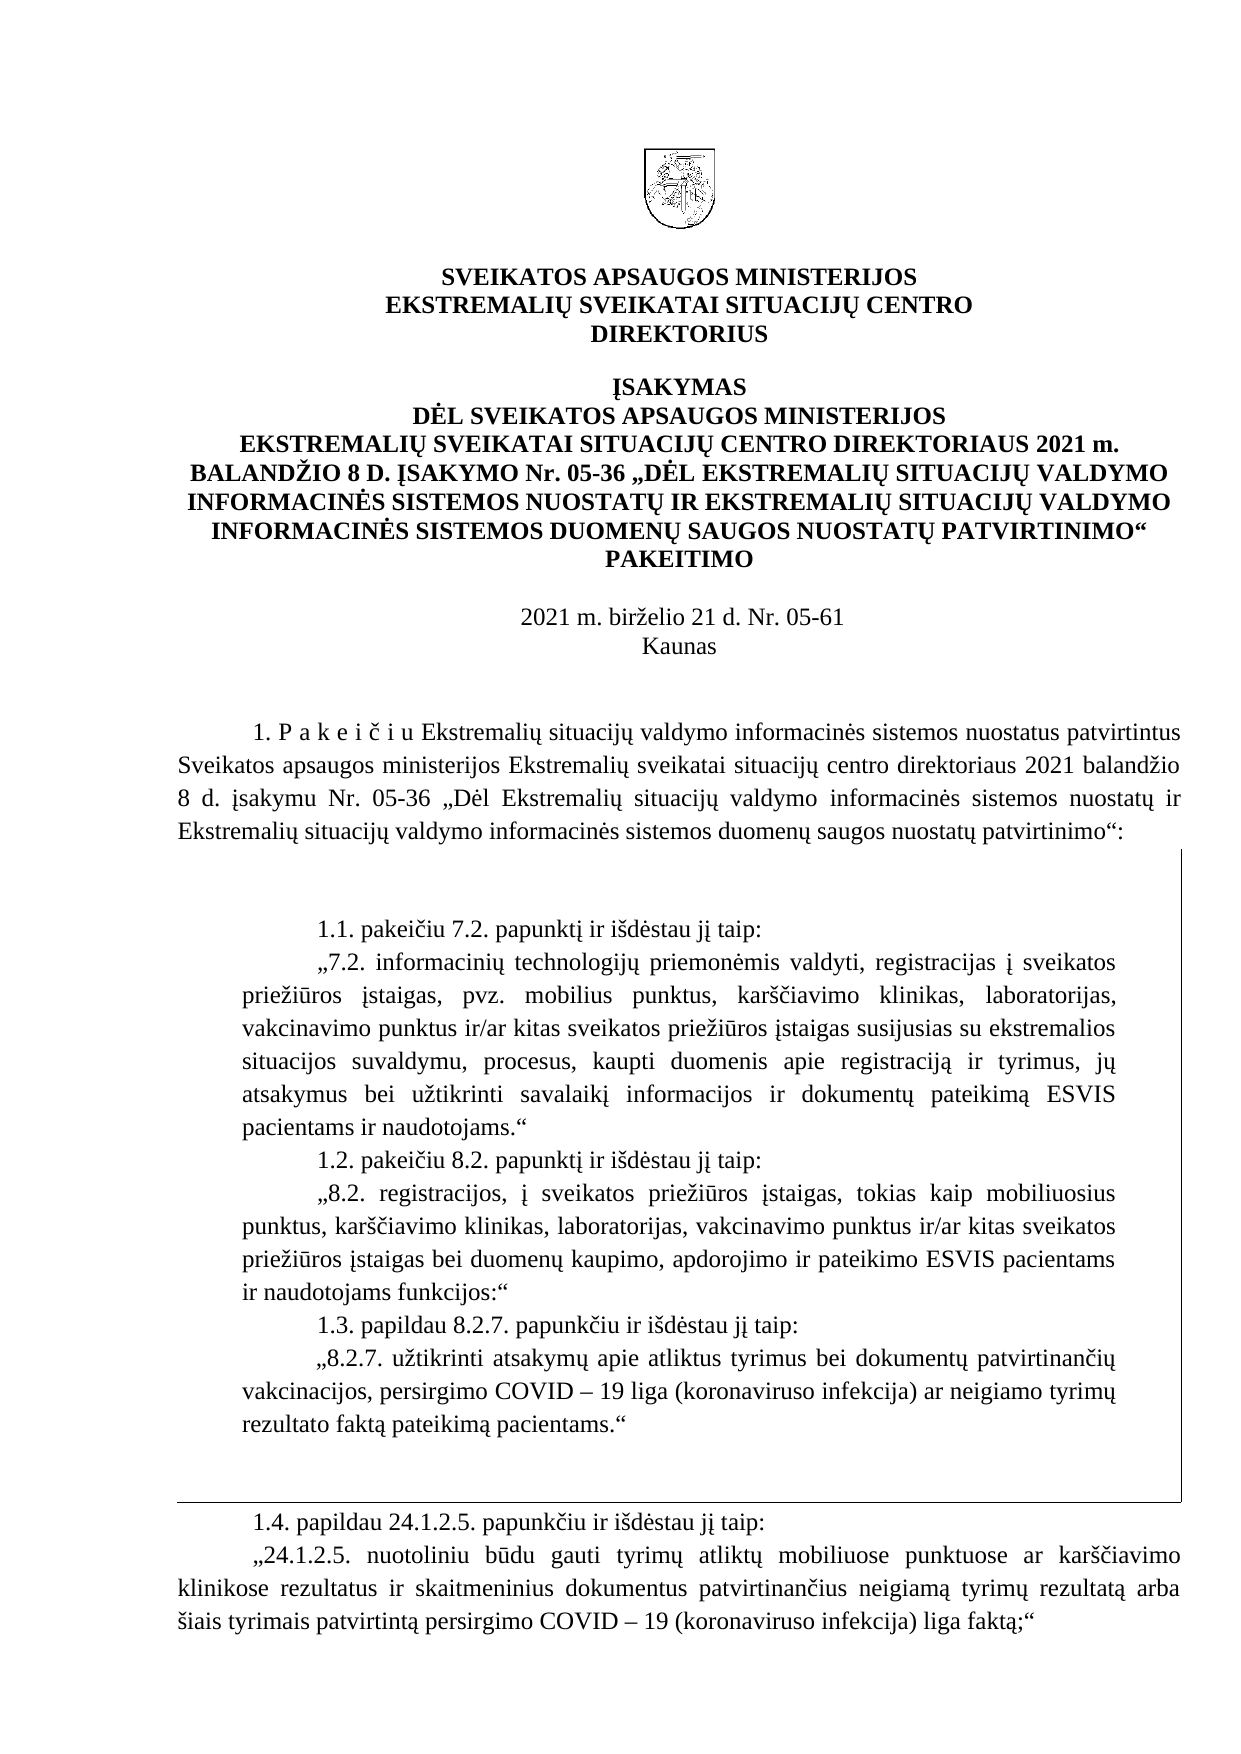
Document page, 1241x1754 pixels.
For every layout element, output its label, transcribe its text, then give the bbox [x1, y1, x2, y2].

text 1.2. pakeičiu 8.2. papunktį ir išdėstau jį taip: [177, 1080, 1181, 1113]
text 1.1. pakeičiu 7.2. papunktį ir išdėstau jį taip: [177, 849, 1181, 882]
text Kaunas [177, 631, 1181, 659]
text 2021 m. birželio 21 d. Nr. 05-61 [177, 602, 1181, 631]
text „24.1.2.5. nuotoliniu būdu gauti tyrimų atliktų mobiliuose punktuose ar karščiavimo klinikose rezultatus ir skaitmeninius dokumentus patvirtinančius neigiamą tyrimų rezultatą arba šiais tyrimais patvirtintą persirgimo COVID – 19 (koronaviruso infekcija) liga faktą;“ [177, 1540, 1181, 1634]
text „7.2. informacinių technologijų priemonėmis valdyti, registracijas į sveikatos priežiūros įstaigas, pvz. mobilius punktus, karščiavimo klinikas, laboratorijas, vakcinavimo punktus ir/ar kitas sveikatos priežiūros įstaigas susijusias su ekstremalios situacijos suvaldymu, procesus, kaupti duomenis apie registraciją ir tyrimus, jų atsakymus bei užtikrinti savalaikį informacijos ir dokumentų pateikimą ESVIS pacientams ir naudotojams.“ [177, 882, 1181, 1080]
text ĮSAKYMAS [177, 372, 1181, 401]
text „8.2. registracijos, į sveikatos priežiūros įstaigas, tokias kaip mobiliuosius punktus, karščiavimo klinikas, laboratorijas, vakcinavimo punktus ir/ar kitas sveikatos priežiūros įstaigas bei duomenų kaupimo, apdorojimo ir pateikimo ESVIS pacientams ir naudotojams funkcijos:“ [177, 1113, 1181, 1245]
text „8.2.7. užtikrinti atsakymų apie atliktus tyrimus bei dokumentų patvirtinančių vakcinacijos, persirgimo COVID – 19 liga (koronaviruso infekcija) ar neigiamo tyrimų rezultato faktą pateikimą pacientams.“ [177, 1278, 1181, 1502]
text EKSTREMALIŲ SVEIKATAI SITUACIJŲ CENTRO DIREKTORIAUS 2021 m. BALANDŽIO 8 D. ĮSAKYMO Nr. 05-36 „DĖL EKSTREMALIŲ SITUACIJŲ VALDYMO INFORMACINĖS SISTEMOS NUOSTATŲ IR EKSTREMALIŲ SITUACIJŲ VALDYMO INFORMACINĖS SISTEMOS DUOMENŲ SAUGOS NUOSTATŲ PATVIRTINIMO“ PAKEITIMO [177, 429, 1181, 573]
text SVEIKATOS APSAUGOS MINISTERIJOS [177, 262, 1181, 291]
text DIREKTORIUS [177, 319, 1181, 348]
text DĖL SVEIKATOS APSAUGOS MINISTERIJOS [177, 401, 1181, 429]
text 1. P a k e i č i u Ekstremalių situacijų valdymo informacinės sistemos nuostatus patvirtintus Sveikatos apsaugos ministerijos Ekstremalių sveikatai situacijų centro direktoriaus 2021 balandžio 8 d. įsakymu Nr. 05-36 „Dėl Ekstremalių situacijų valdymo informacinės sistemos nuostatų ir Ekstremalių situacijų valdymo informacinės sistemos duomenų saugos nuostatų patvirtinimo“: [177, 717, 1181, 845]
text EKSTREMALIŲ SVEIKATAI SITUACIJŲ CENTRO [177, 291, 1181, 319]
text 1.3. papildau 8.2.7. papunkčiu ir išdėstau jį taip: [177, 1245, 1181, 1278]
text 1.4. papildau 24.1.2.5. papunkčiu ir išdėstau jį taip: [177, 1507, 1181, 1535]
